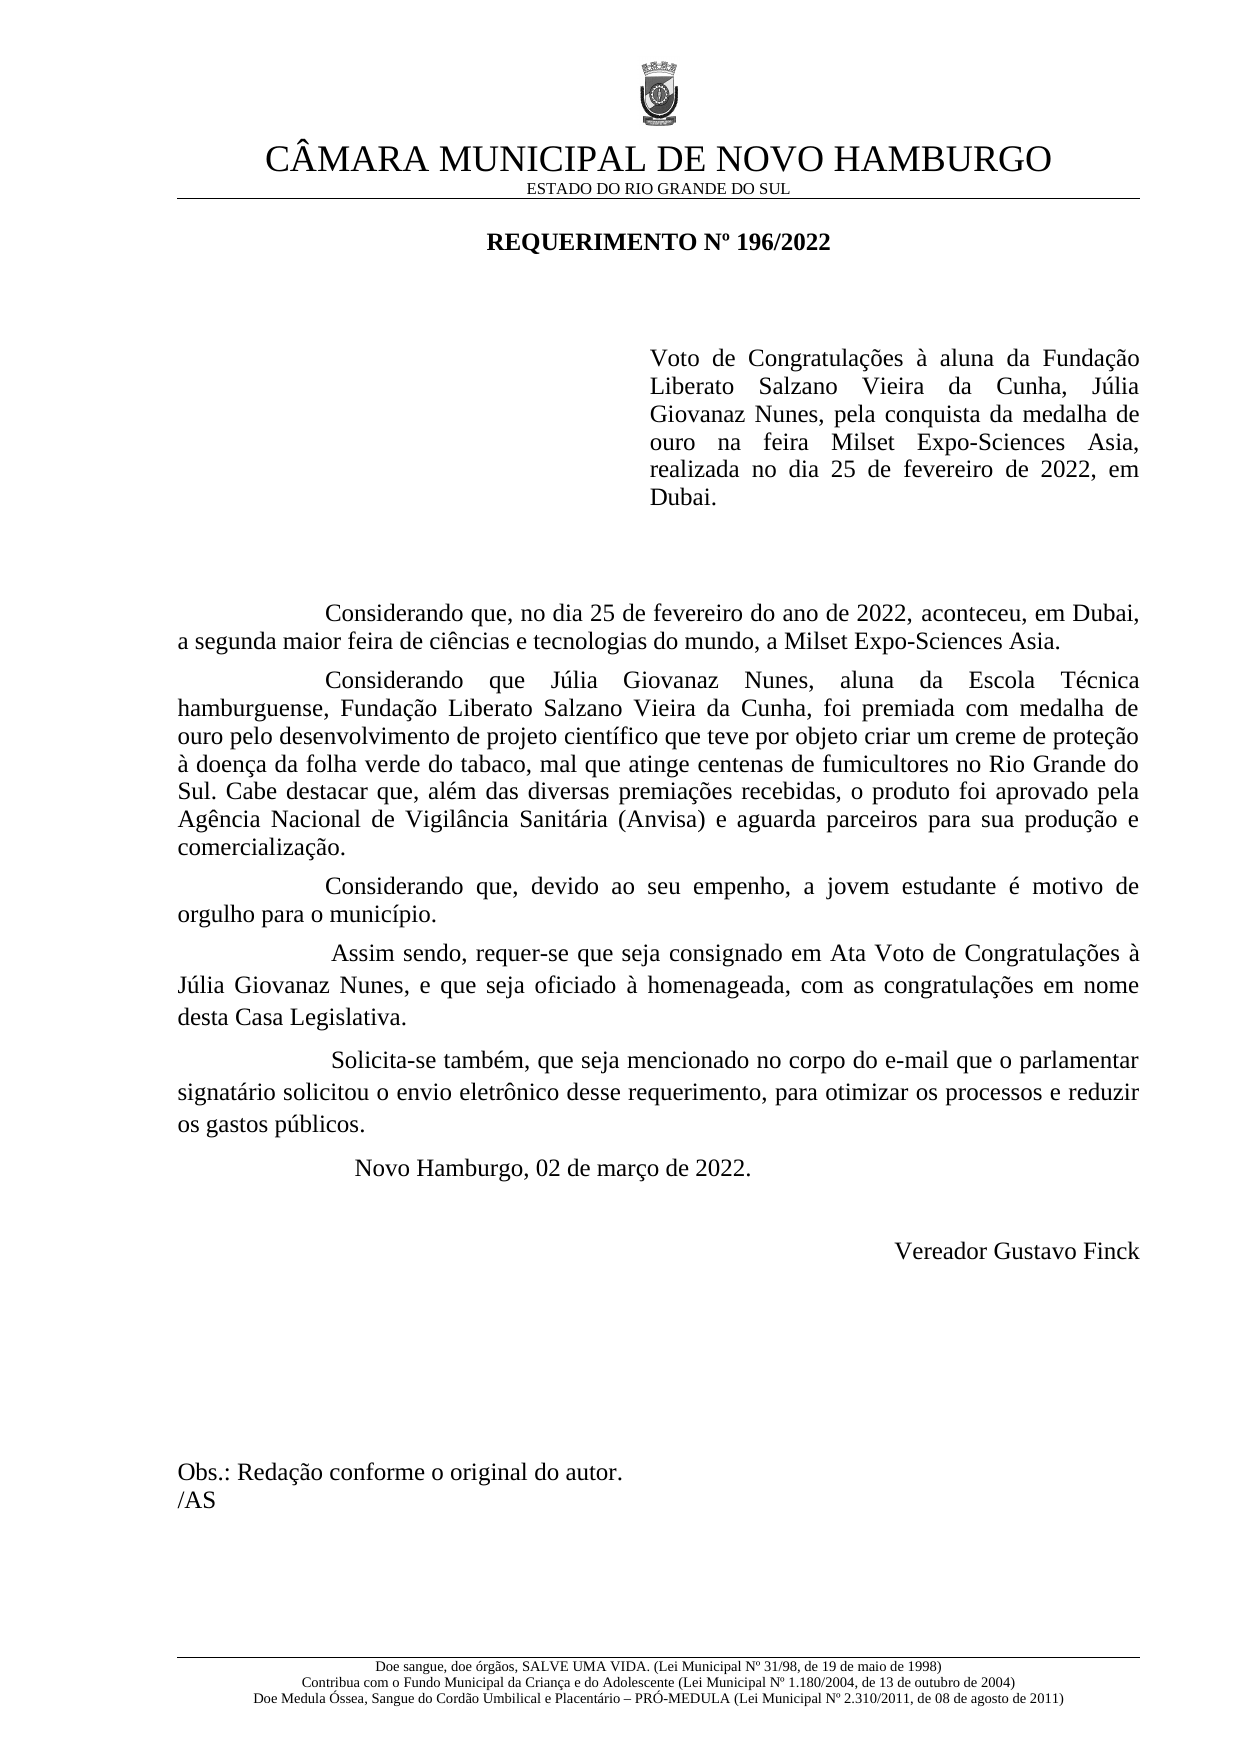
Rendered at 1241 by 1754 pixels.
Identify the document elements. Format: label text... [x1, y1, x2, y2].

text Novo Hamburgo, 02 de março de 2022. [177, 1154, 1140, 1181]
text Solicita-se também, que seja mencionado no corpo do e-mail que o parlamentar signatário solicitou o envio eletrônico desse requerimento, para otimizar os processos e reduzir os gastos públicos. [177, 1047, 1140, 1138]
text Vereador Gustavo Finck [177, 1237, 1140, 1264]
text Considerando que Júlia Giovanaz Nunes, aluna da Escola Técnica hamburguense, Fundação Liberato Salzano Vieira da Cunha, foi premiada com medalha de ouro pelo desenvolvimento de projeto científico que teve por objeto criar um creme de proteção à doença da folha verde do tabaco, mal que atinge centenas de fumicultores no Rio Grande do Sul. Cabe destacar que, além das diversas premiações recebidas, o produto foi aprovado pela Agência Nacional de Vigilância Sanitária (Anvisa) e aguarda parceiros para sua produção e comercialização. [177, 667, 1140, 861]
text Considerando que, devido ao seu empenho, a jovem estudante é motivo de orgulho para o município. [177, 872, 1140, 928]
text Considerando que, no dia 25 de fevereiro do ano de 2022, aconteceu, em Dubai, a segunda maior feira de ciências e tecnologias do mundo, a Milset Expo-Sciences Asia. [177, 599, 1140, 655]
text Obs.: Redação conforme o original do autor. [177, 1458, 1140, 1486]
text Assim sendo, requer-se que seja consignado em Ata Voto de Congratulações à Júlia Giovanaz Nunes, e que seja oficiado à homenageada, com as congratulações em nome desta Casa Legislativa. [177, 939, 1140, 1031]
text REQUERIMENTO Nº 196/2022 [177, 228, 1140, 256]
text /AS [177, 1486, 1140, 1514]
text Voto de Congratulações à aluna da Fundação Liberato Salzano Vieira da Cunha, Júlia Giovanaz Nunes, pela conquista da medalha de ouro na feira Milset Expo-Sciences Asia, realizada no dia 25 de fevereiro de 2022, em Dubai. [649, 344, 1140, 511]
